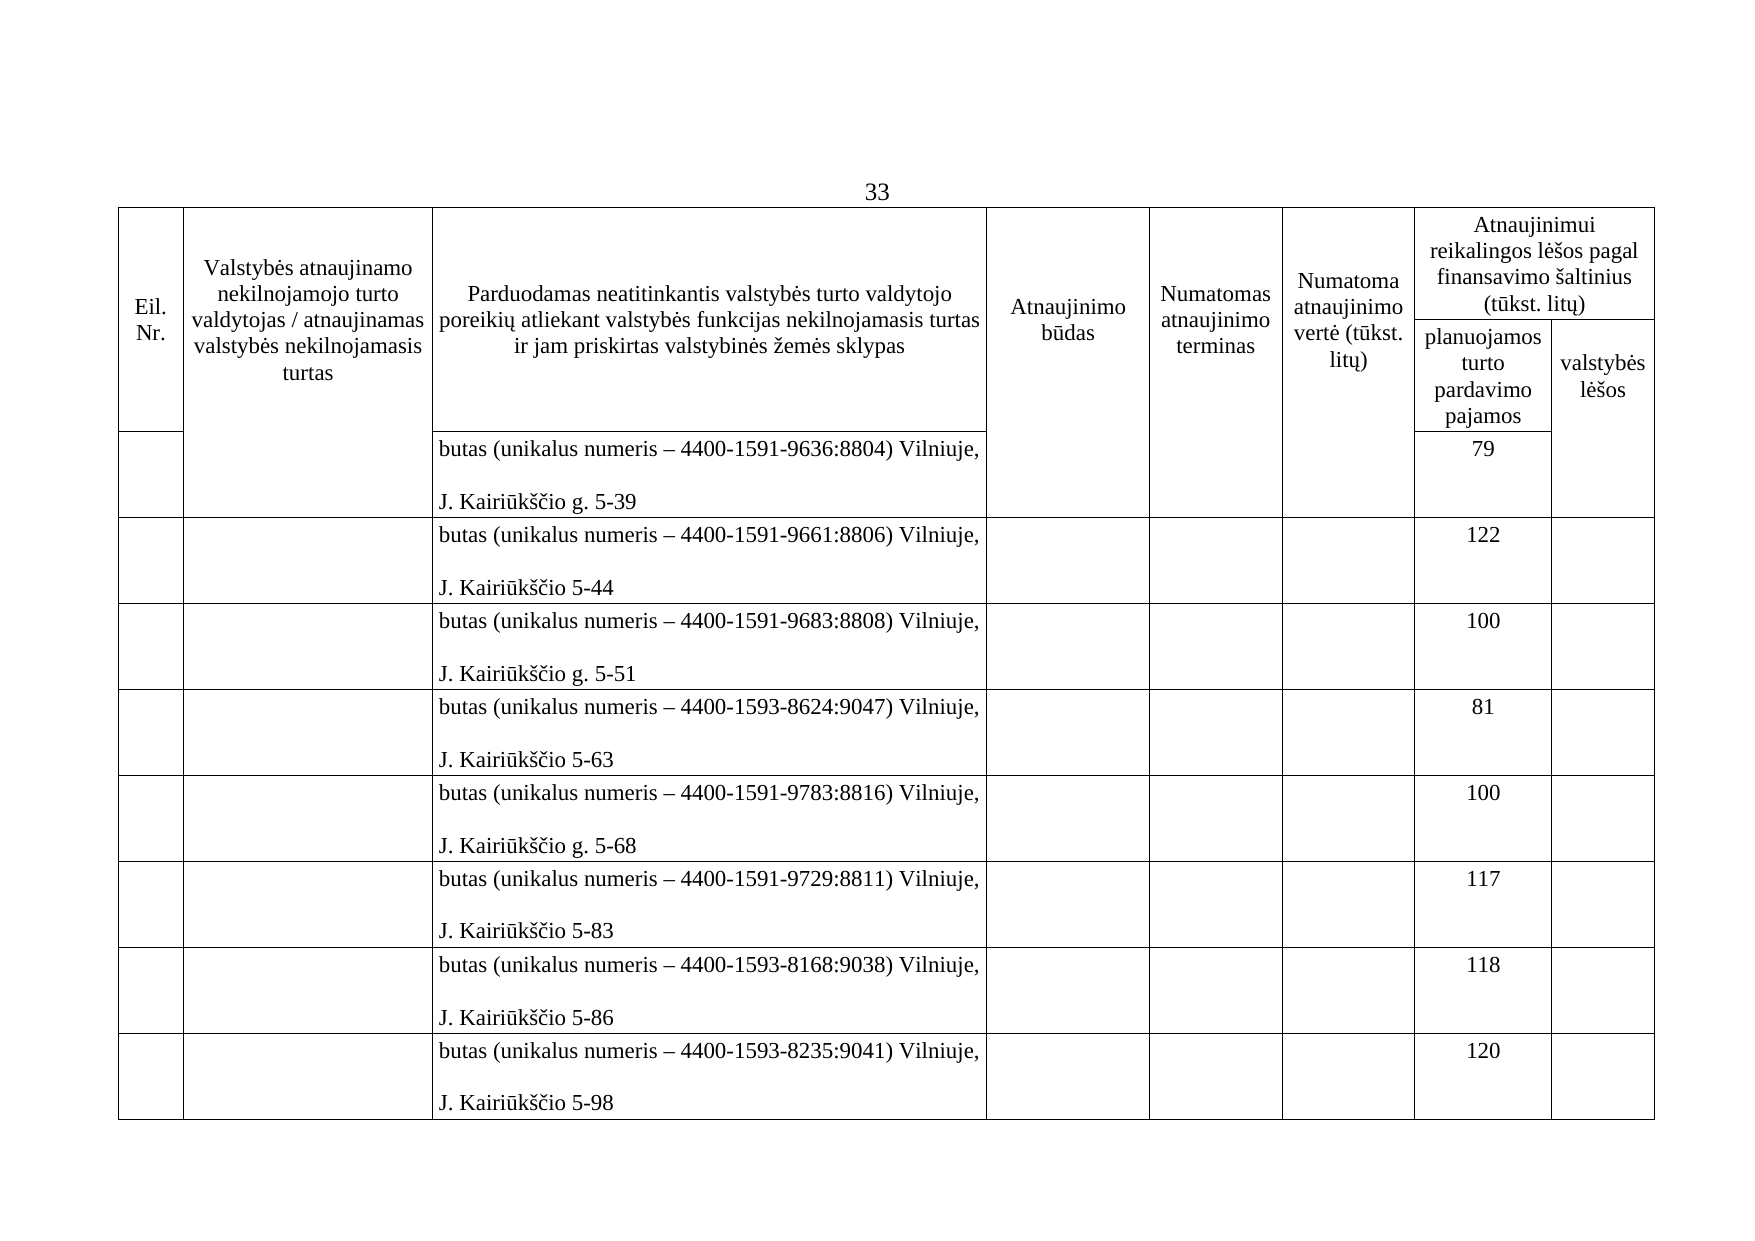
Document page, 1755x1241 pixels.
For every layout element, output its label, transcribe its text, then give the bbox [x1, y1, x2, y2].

table_cell butas (unikalus numeris – 4400-1591-9636:8804) Vilniuje, J. Kairiūkščio g. 5-39 [433, 432, 986, 517]
table_header Valstybės atnaujinamo nekilnojamojo turto valdytojas / atnaujinamas valstybės nekilnojamasis turtas [184, 208, 432, 431]
table_cell [1150, 604, 1282, 689]
table_cell [1552, 604, 1654, 689]
table_cell [1283, 862, 1414, 947]
table_cell 100 [1415, 776, 1551, 861]
table_cell butas (unikalus numeris – 4400-1591-9683:8808) Vilniuje, J. Kairiūkščio g. 5-51 [433, 604, 986, 689]
table_cell [1150, 518, 1282, 603]
table_cell 81 [1415, 690, 1551, 775]
table_header Parduodamas neatitinkantis valstybės turto valdytojo poreikių atliekant valstybės funkcijas nekilnojamasis turtas ir jam priskirtas valstybinės žemės sklypas [433, 208, 986, 431]
table_cell [119, 1034, 183, 1119]
table_cell butas (unikalus numeris – 4400-1593-8235:9041) Vilniuje, J. Kairiūkščio 5-98 [433, 1034, 986, 1119]
table_cell [1150, 690, 1282, 775]
table_cell butas (unikalus numeris – 4400-1591-9661:8806) Vilniuje, J. Kairiūkščio 5-44 [433, 518, 986, 603]
table_cell butas (unikalus numeris – 4400-1591-9729:8811) Vilniuje, J. Kairiūkščio 5-83 [433, 862, 986, 947]
table_cell [1283, 690, 1414, 775]
table_cell [184, 431, 432, 517]
table_cell [987, 948, 1149, 1033]
table_cell [1150, 776, 1282, 861]
table_cell [987, 604, 1149, 689]
table_cell [184, 604, 432, 689]
table_cell [987, 518, 1149, 603]
table_header Atnaujinimo būdas [987, 208, 1149, 431]
table_cell [119, 862, 183, 947]
table_cell [1283, 604, 1414, 689]
table_cell [1552, 431, 1654, 517]
table_cell [1283, 948, 1414, 1033]
table_cell [1150, 948, 1282, 1033]
table_cell butas (unikalus numeris – 4400-1591-9783:8816) Vilniuje, J. Kairiūkščio g. 5-68 [433, 776, 986, 861]
table_cell [184, 518, 432, 603]
table_cell [987, 690, 1149, 775]
table_cell [1283, 431, 1414, 517]
table_cell [119, 948, 183, 1033]
table_cell [987, 862, 1149, 947]
table_header Eil. Nr. [119, 208, 183, 431]
table_cell [184, 1034, 432, 1119]
table_header Numatoma atnaujinimo vertė (tūkst. litų) [1283, 208, 1414, 431]
table_cell [1552, 518, 1654, 603]
table_cell valstybės lėšos [1552, 320, 1654, 431]
table_cell 79 [1415, 432, 1551, 517]
table_cell 100 [1415, 604, 1551, 689]
table_cell 118 [1415, 948, 1551, 1033]
table_cell [1150, 1034, 1282, 1119]
table_cell [1552, 862, 1654, 947]
table_cell [119, 518, 183, 603]
table_cell [1283, 1034, 1414, 1119]
table_cell [987, 431, 1149, 517]
table_cell [1150, 431, 1282, 517]
table_cell [1283, 776, 1414, 861]
table_cell [1552, 690, 1654, 775]
table_cell 120 [1415, 1034, 1551, 1119]
table_cell butas (unikalus numeris – 4400-1593-8624:9047) Vilniuje, J. Kairiūkščio 5-63 [433, 690, 986, 775]
table_cell [119, 432, 183, 517]
table_cell planuojamos turto pardavimo pajamos [1415, 320, 1551, 431]
table_cell [987, 1034, 1149, 1119]
table_cell [119, 776, 183, 861]
table_cell [119, 690, 183, 775]
table_header Atnaujinimui reikalingos lėšos pagal finansavimo šaltinius (tūkst. litų) [1415, 208, 1654, 319]
table_cell 117 [1415, 862, 1551, 947]
table_cell [1283, 518, 1414, 603]
table_cell [184, 948, 432, 1033]
table_cell [1552, 948, 1654, 1033]
table_header Numatomas atnaujinimo terminas [1150, 208, 1282, 431]
table_cell [1150, 862, 1282, 947]
table_cell [184, 690, 432, 775]
table_cell [987, 776, 1149, 861]
table_cell [184, 776, 432, 861]
table_cell butas (unikalus numeris – 4400-1593-8168:9038) Vilniuje, J. Kairiūkščio 5-86 [433, 948, 986, 1033]
table_cell 122 [1415, 518, 1551, 603]
table_cell [119, 604, 183, 689]
table_cell [1552, 776, 1654, 861]
table_cell [184, 862, 432, 947]
table_cell [1552, 1034, 1654, 1119]
